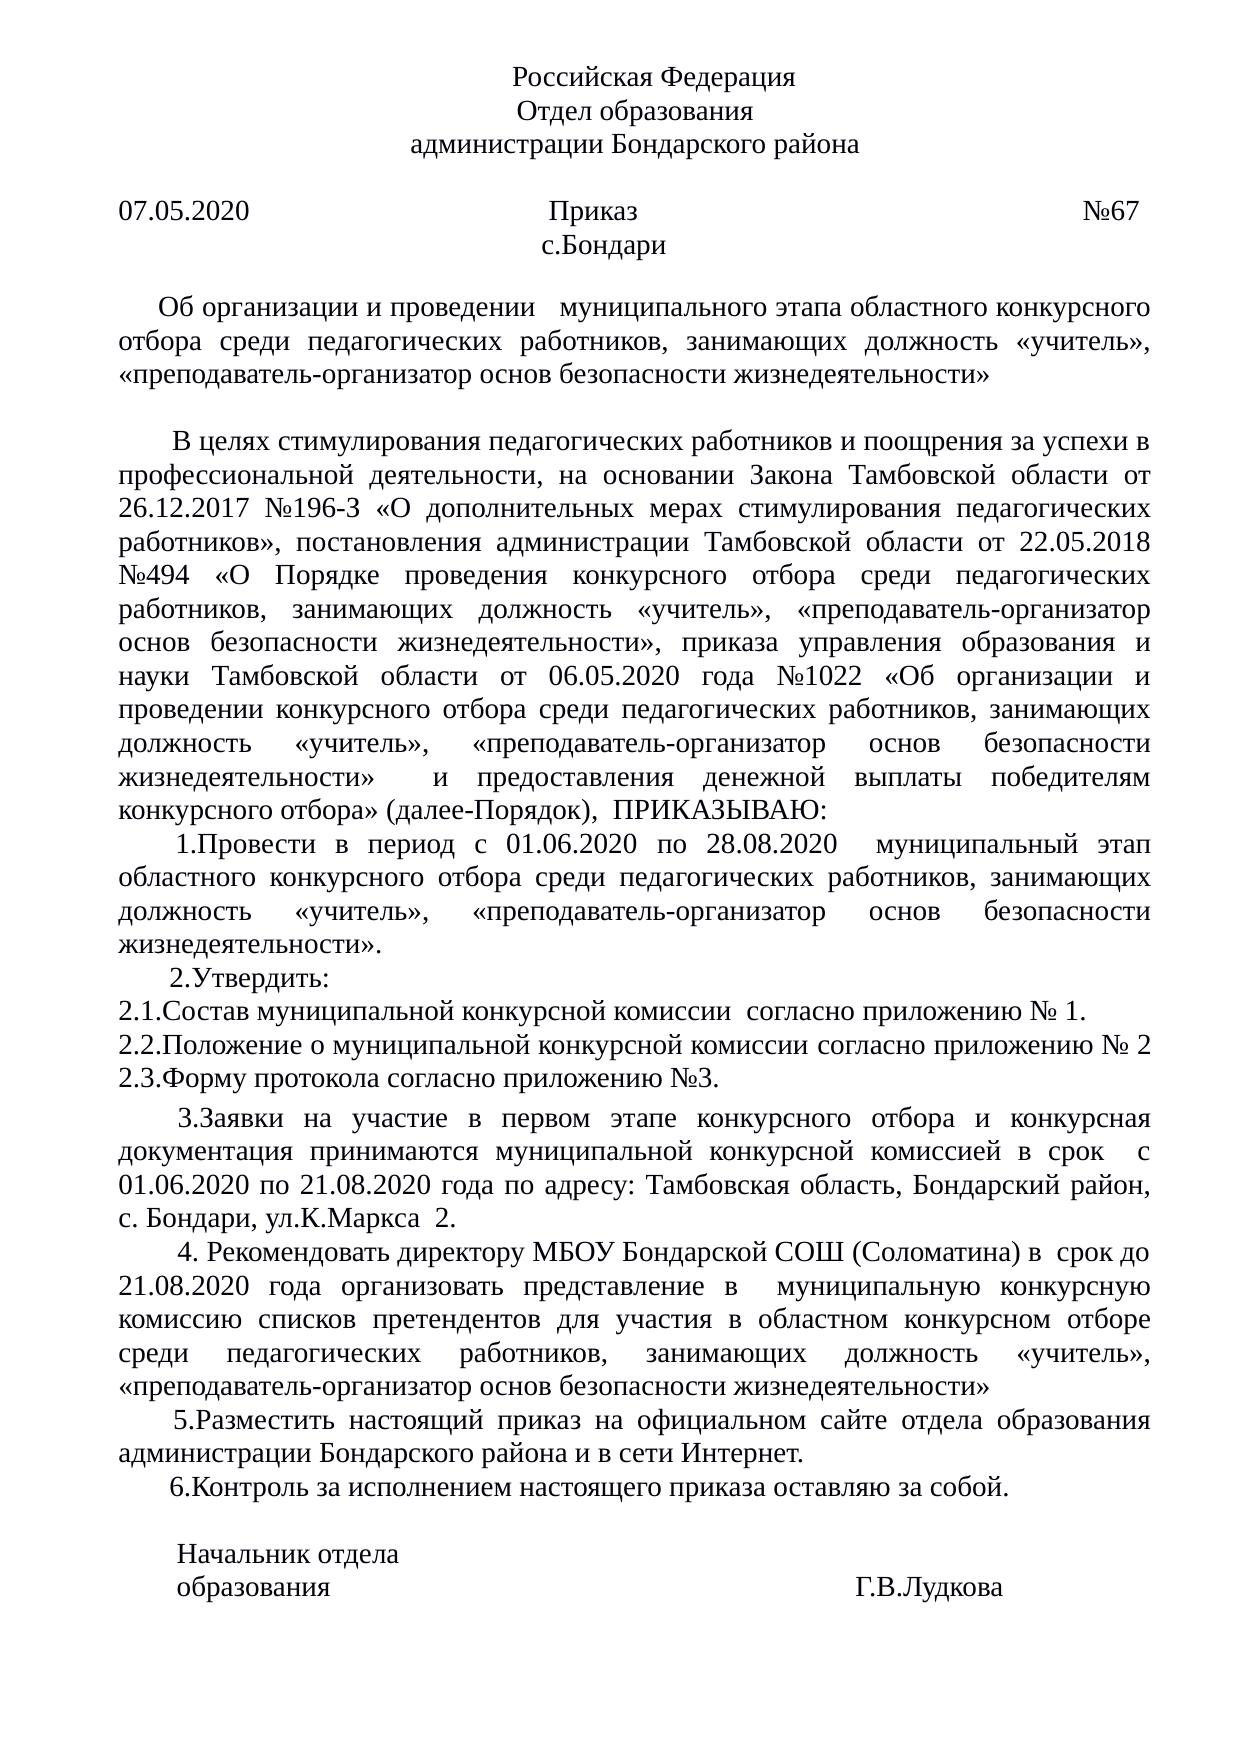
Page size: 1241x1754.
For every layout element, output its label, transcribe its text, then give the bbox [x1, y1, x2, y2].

list 4. Рекомендовать директору МБОУ Бондарской СОШ (Соломатина) в срок до 21.08.2020 года организовать представление в муниципальную конкурсную комиссию списков претендентов для участия в областном конкурсном отборе среди педагогических работников, занимающих должность «учитель», «преподаватель-организатор основ безопасности жизнедеятельности» [118, 1234, 1152, 1402]
text Об организации и проведении муниципального этапа областного конкурсного отбора среди педагогических работников, занимающих должность «учитель», «преподаватель-организатор основ безопасности жизнедеятельности» [118, 289, 1152, 390]
text 2.1.Состав муниципальной конкурсной комиссии согласно приложению № 1. [118, 993, 1152, 1027]
text В целях стимулирования педагогических работников и поощрения за успехи в профессиональной деятельности, на основании Закона Тамбовской области от 26.12.2017 №196-З «О дополнительных мерах стимулирования педагогических работников», постановления администрации Тамбовской области от 22.05.2018 №494 «О Порядке проведения конкурсного отбора среди педагогических работников, занимающих должность «учитель», «преподаватель-организатор основ безопасности жизнедеятельности», приказа управления образования и науки Тамбовской области от 06.05.2020 года №1022 «Об организации и проведении конкурсного отбора среди педагогических работников, занимающих должность «учитель», «преподаватель-организатор основ безопасности жизнедеятельности» и предоставления денежной выплаты победителям конкурсного отбора» (далее-Порядок), ПРИКАЗЫВАЮ: [118, 423, 1152, 826]
text Начальник отдела [118, 1536, 1152, 1569]
text 3.Заявки на участие в первом этапе конкурсного отбора и конкурсная документация принимаются муниципальной конкурсной комиссией в срок с 01.06.2020 по 21.08.2020 года по адресу: Тамбовская область, Бондарский район, с. Бондари, ул.К.Маркса 2. [118, 1100, 1152, 1234]
text 07.05.2020 Приказ №67 [118, 193, 1152, 227]
text образования Г.В.Лудкова [118, 1569, 1152, 1603]
text Российская Федерация [118, 59, 1152, 93]
text с.Бондари [118, 227, 1152, 260]
text 1.Провести в период с 01.06.2020 по 28.08.2020 муниципальный этап областного конкурсного отбора среди педагогических работников, занимающих должность «учитель», «преподаватель-организатор основ безопасности жизнедеятельности». [118, 826, 1152, 960]
text 6.Контроль за исполнением настоящего приказа оставляю за собой. [118, 1469, 1152, 1502]
text Отдел образования [118, 93, 1152, 126]
text 5.Разместить настоящий приказ на официальном сайте отдела образования администрации Бондарского района и в сети Интернет. [118, 1402, 1152, 1469]
text 2.2.Положение о муниципальной конкурсной комиссии согласно приложению № 2 2.3.Форму протокола согласно приложению №3. [118, 1027, 1152, 1094]
text 2.Утвердить: [118, 960, 1152, 993]
text администрации Бондарского района [118, 126, 1152, 160]
